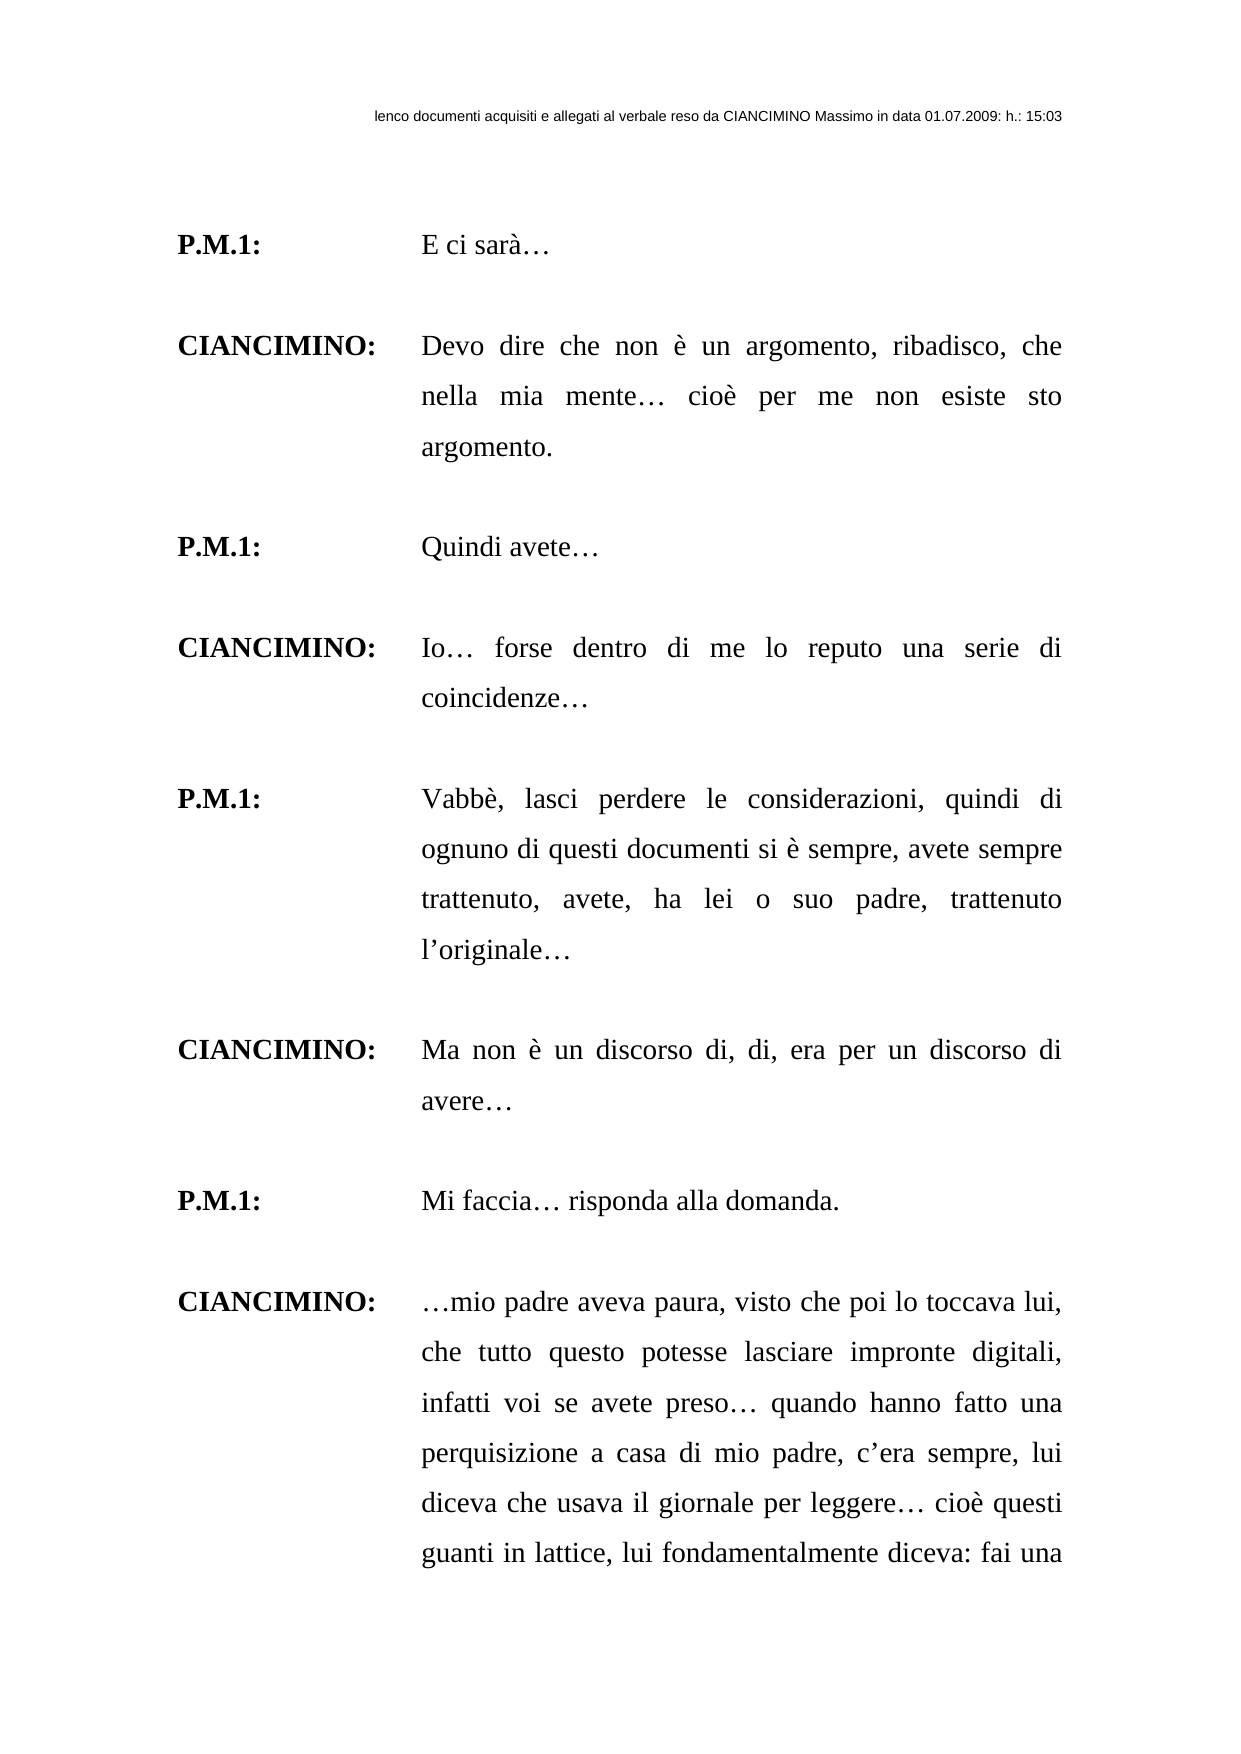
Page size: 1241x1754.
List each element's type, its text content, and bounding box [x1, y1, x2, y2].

text P.M.1: Quindi avete… [177, 529, 1063, 563]
text CIANCIMINO: Ma non è un discorso di, di, era per un discorso di avere… [177, 1032, 1063, 1116]
text P.M.1: Mi faccia… risponda alla domanda. [177, 1183, 1063, 1217]
text P.M.1: Vabbè, lasci perdere le considerazioni, quindi di ognuno di questi documenti si è sempre, avete sempre trattenuto, avete, ha lei o suo padre, trattenuto l’originale… [177, 781, 1063, 965]
text CIANCIMINO: …mio padre aveva paura, visto che poi lo toccava lui, che tutto questo potesse lasciare impronte digitali, infatti voi se avete preso… quando hanno fatto una perquisizione a casa di mio padre, c’era sempre, lui diceva che usava il giornale per leggere… cioè questi guanti in lattice, lui fondamentalmente diceva: fai una [177, 1284, 1063, 1569]
text CIANCIMINO: Devo dire che non è un argomento, ribadisco, che nella mia mente… cioè per me non esiste sto argomento. [177, 328, 1063, 462]
text CIANCIMINO: Io… forse dentro di me lo reputo una serie di coincidenze… [177, 630, 1063, 714]
text P.M.1: E ci sarà… [177, 227, 1063, 261]
